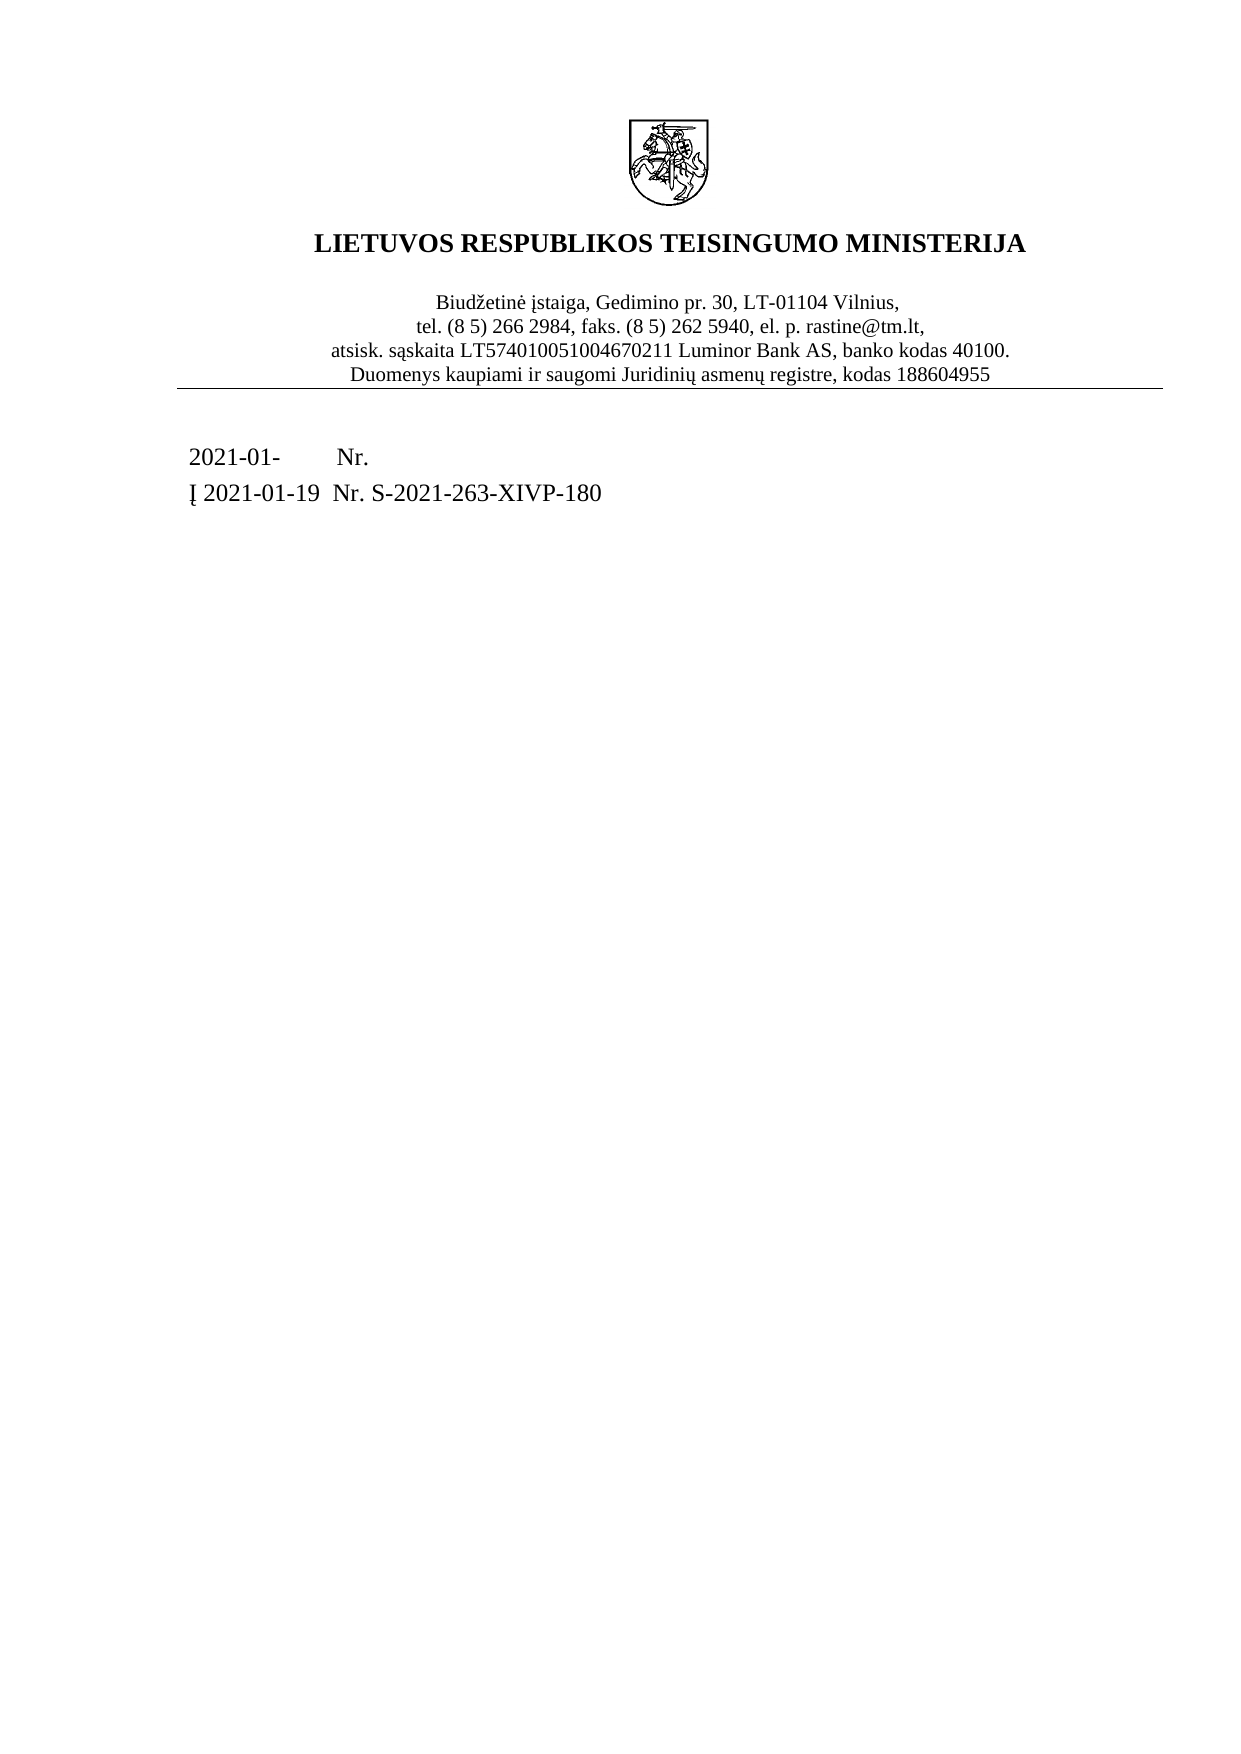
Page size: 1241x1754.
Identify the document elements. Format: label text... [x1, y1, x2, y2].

table_cell Į 2021-01-19 Nr. S-2021-263-XIVP-180 [177, 478, 706, 514]
table_header 2021-01- Nr. [177, 442, 706, 478]
